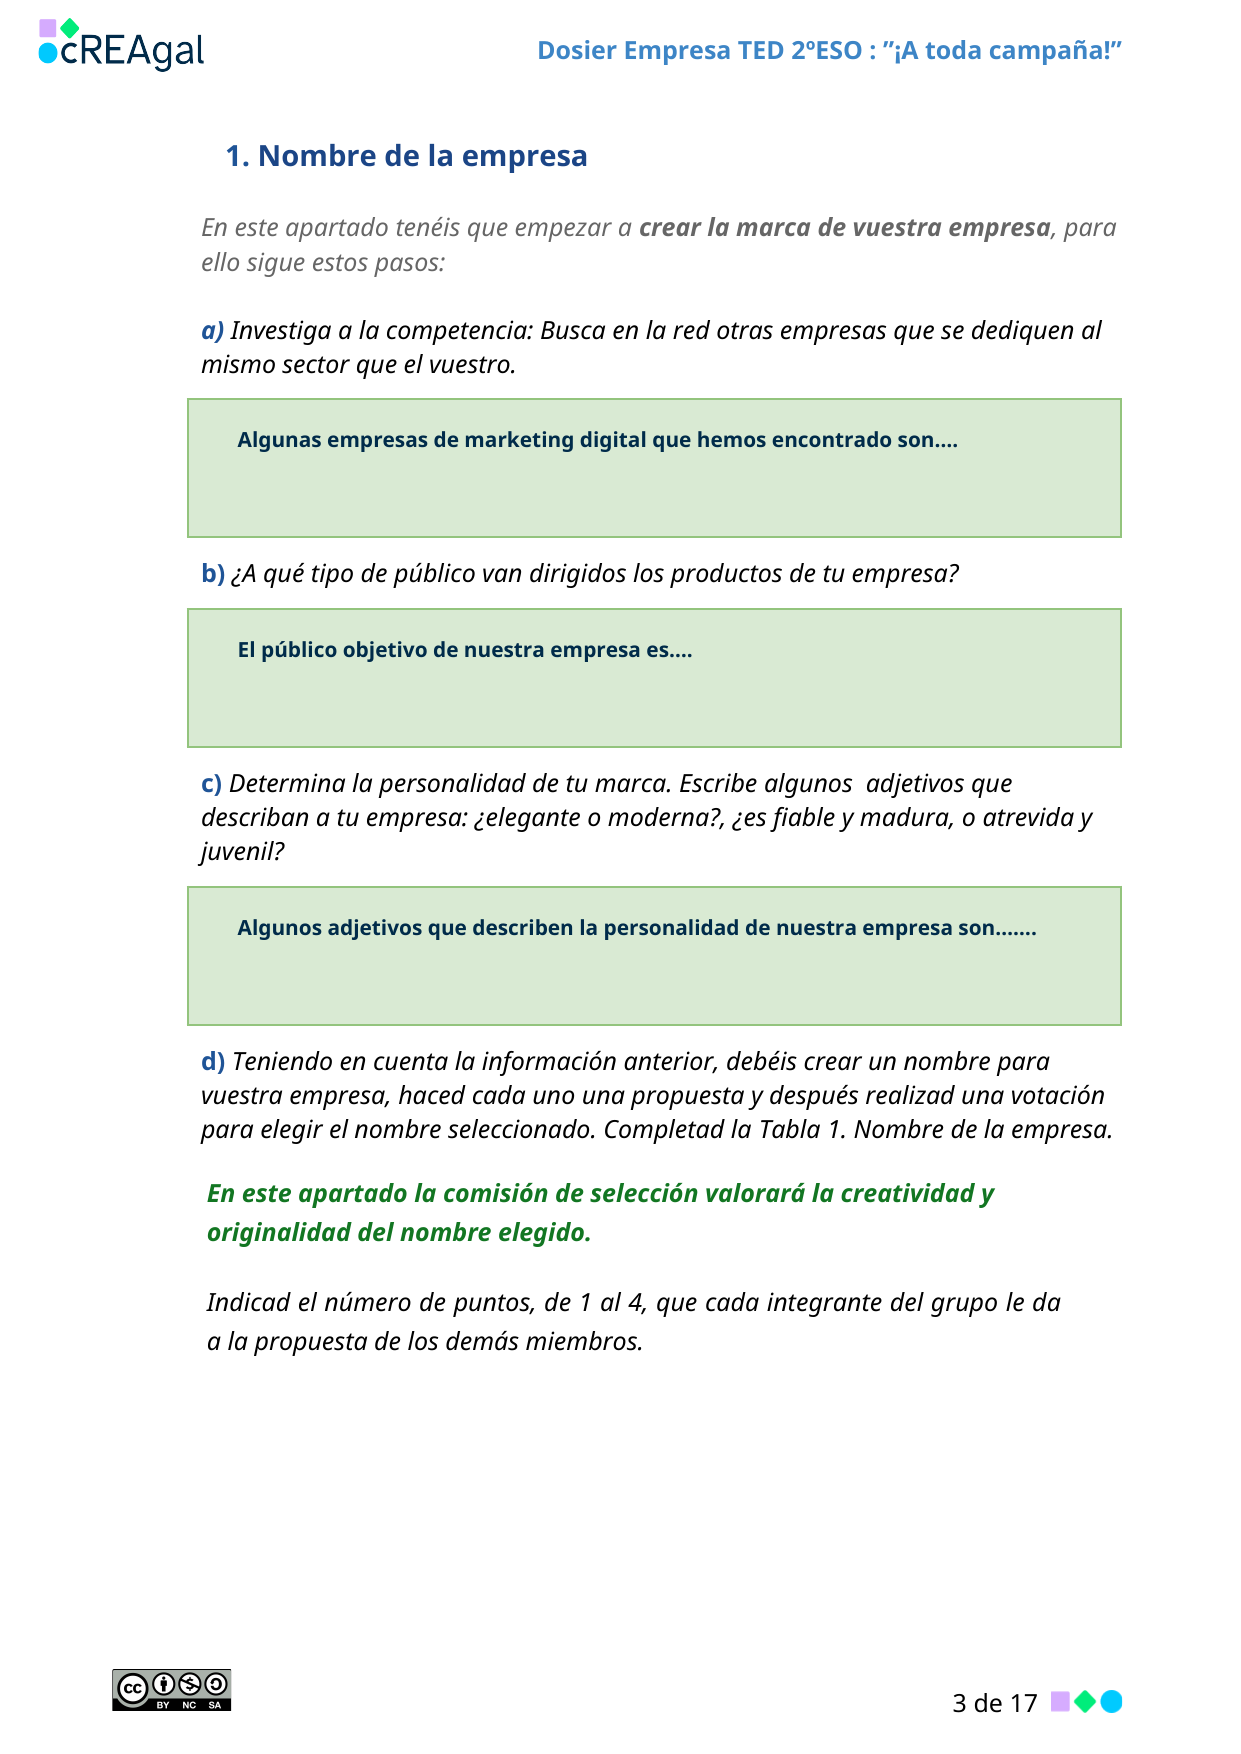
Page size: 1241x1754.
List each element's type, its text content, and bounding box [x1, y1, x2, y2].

text En este apartado la comisión de selección valorará la creatividad y originalidad del nombre elegido. [207, 1176, 1063, 1249]
list Teniendo en cuenta la información anterior, debéis crear un nombre para vuestra empresa, haced cada uno una propuesta y después realizad una votación para elegir el nombre seleccionado. Completad la Tabla 1. Nombre de la empresa. [201, 1043, 1122, 1146]
list ¿A qué tipo de público van dirigidos los productos de tu empresa? [201, 556, 1122, 590]
table_header Algunas empresas de marketing digital que hemos encontrado son…. [189, 400, 1120, 536]
list Determina la personalidad de tu marca. Escribe algunos adjetivos que describan a tu empresa: ¿elegante o moderna?, ¿es fiable y madura, o atrevida y juvenil? [201, 766, 1122, 868]
table_header Algunos adjetivos que describen la personalidad de nuestra empresa son……. [189, 888, 1120, 1024]
text Indicad el número de puntos, de 1 al 4, que cada integrante del grupo le da a la propuesta de los demás miembros. [207, 1284, 1063, 1357]
picture [1116, 1706, 1123, 1713]
picture [112, 1669, 232, 1711]
picture [38, 18, 204, 70]
picture [1117, 1690, 1123, 1697]
table_header El público objetivo de nuestra empresa es…. [189, 610, 1120, 746]
picture [1051, 1690, 1108, 1713]
text En este apartado tenéis que empezar a crear la marca de vuestra empresa, para ello sigue estos pasos: [201, 210, 1122, 278]
subtitle Nombre de la empresa [257, 135, 1122, 175]
list Investiga a la competencia: Busca en la red otras empresas que se dediquen al mismo sector que el vuestro. [201, 312, 1122, 380]
